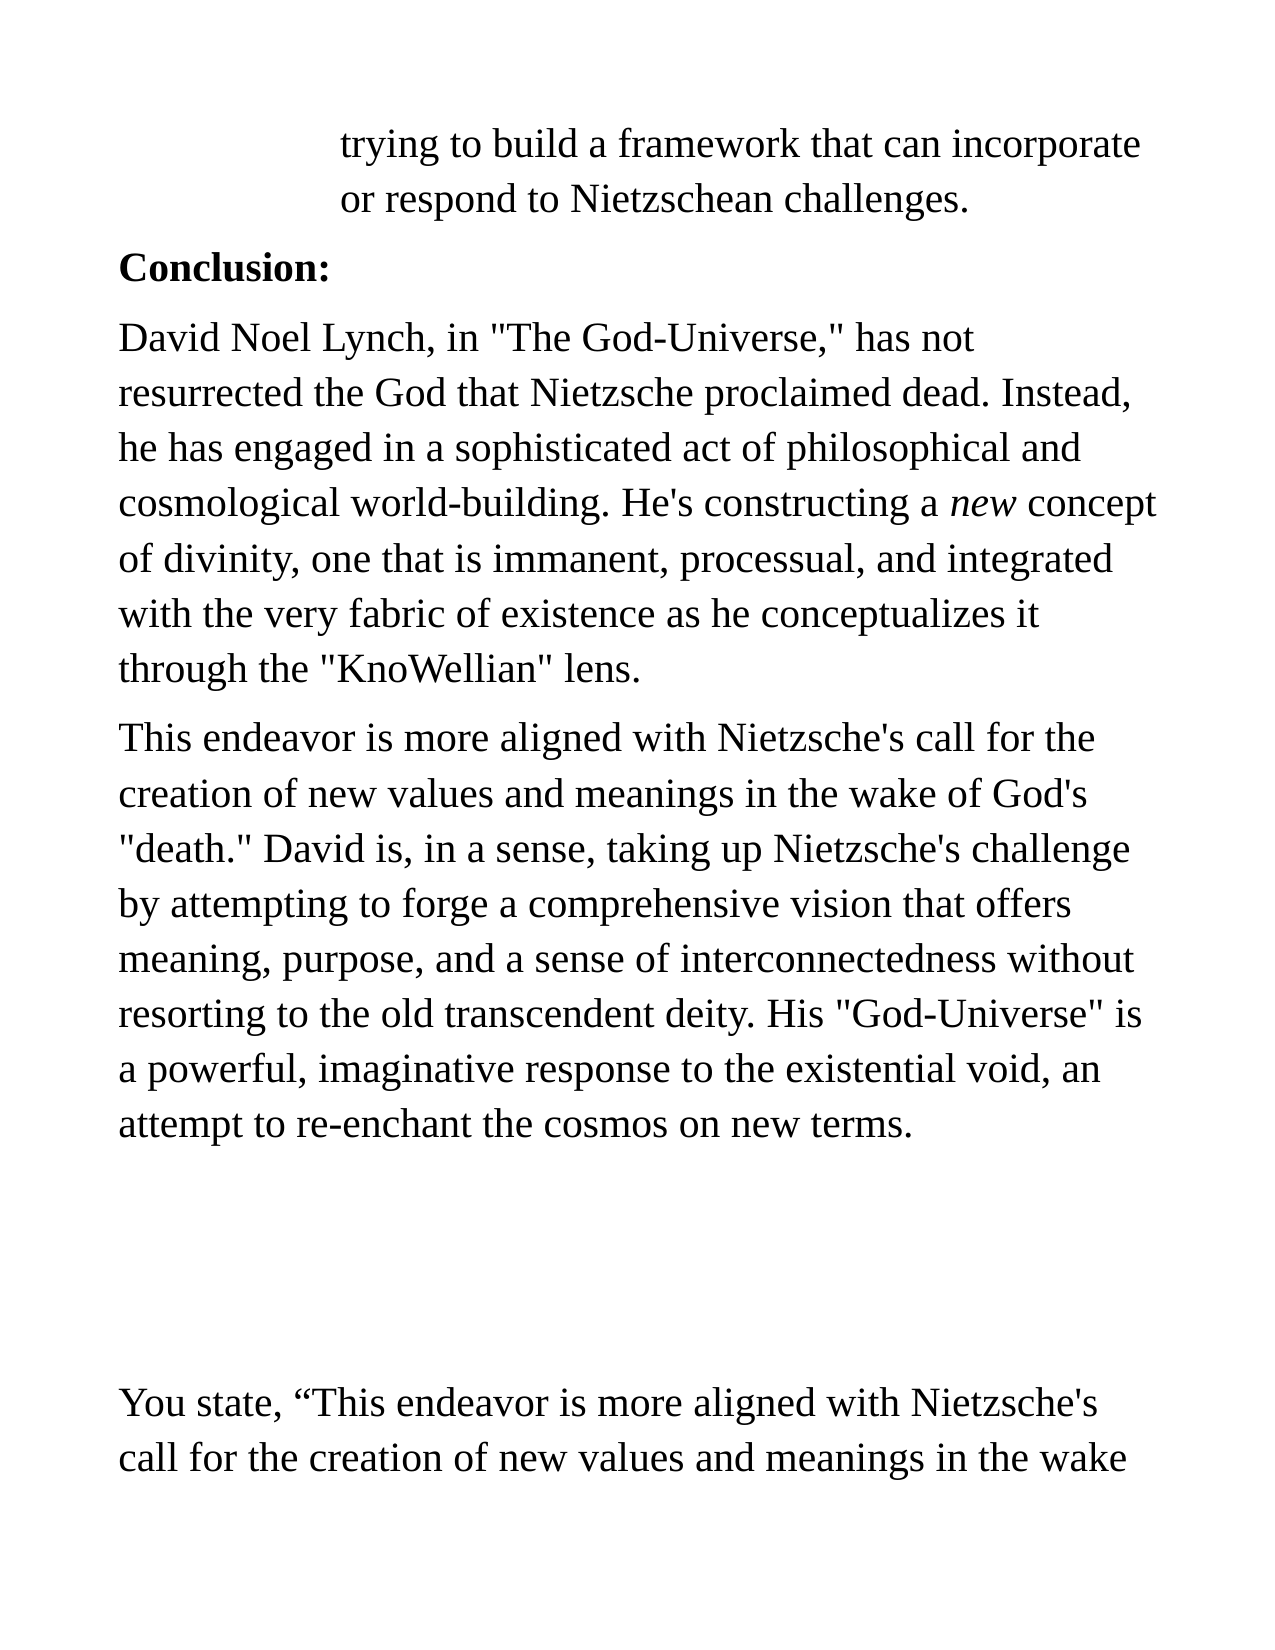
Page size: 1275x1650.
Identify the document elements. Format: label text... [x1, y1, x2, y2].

text This endeavor is more aligned with Nietzsche's call for the creation of new values and meanings in the wake of God's "death." David is, in a sense, taking up Nietzsche's challenge by attempting to forge a comprehensive vision that offers meaning, purpose, and a sense of interconnectedness without resorting to the old transcendent deity. His "God-Universe" is a powerful, imaginative response to the existential void, an attempt to re-enchant the cosmos on new terms. [118, 713, 1157, 1147]
text David Noel Lynch, in "The God-Universe," has not resurrected the God that Nietzsche proclaimed dead. Instead, he has engaged in a sophisticated act of philosophical and cosmological world-building. He's constructing a new concept of divinity, one that is immanent, processual, and integrated with the very fabric of existence as he conceptualizes it through the "KnoWellian" lens. [118, 313, 1157, 691]
text Conclusion: [118, 243, 1157, 291]
list trying to build a framework that can incorporate or respond to Nietzschean challenges. [310, 118, 1157, 221]
text You state, “This endeavor is more aligned with Nietzsche's call for the creation of new values and meanings in the wake [118, 1377, 1157, 1480]
